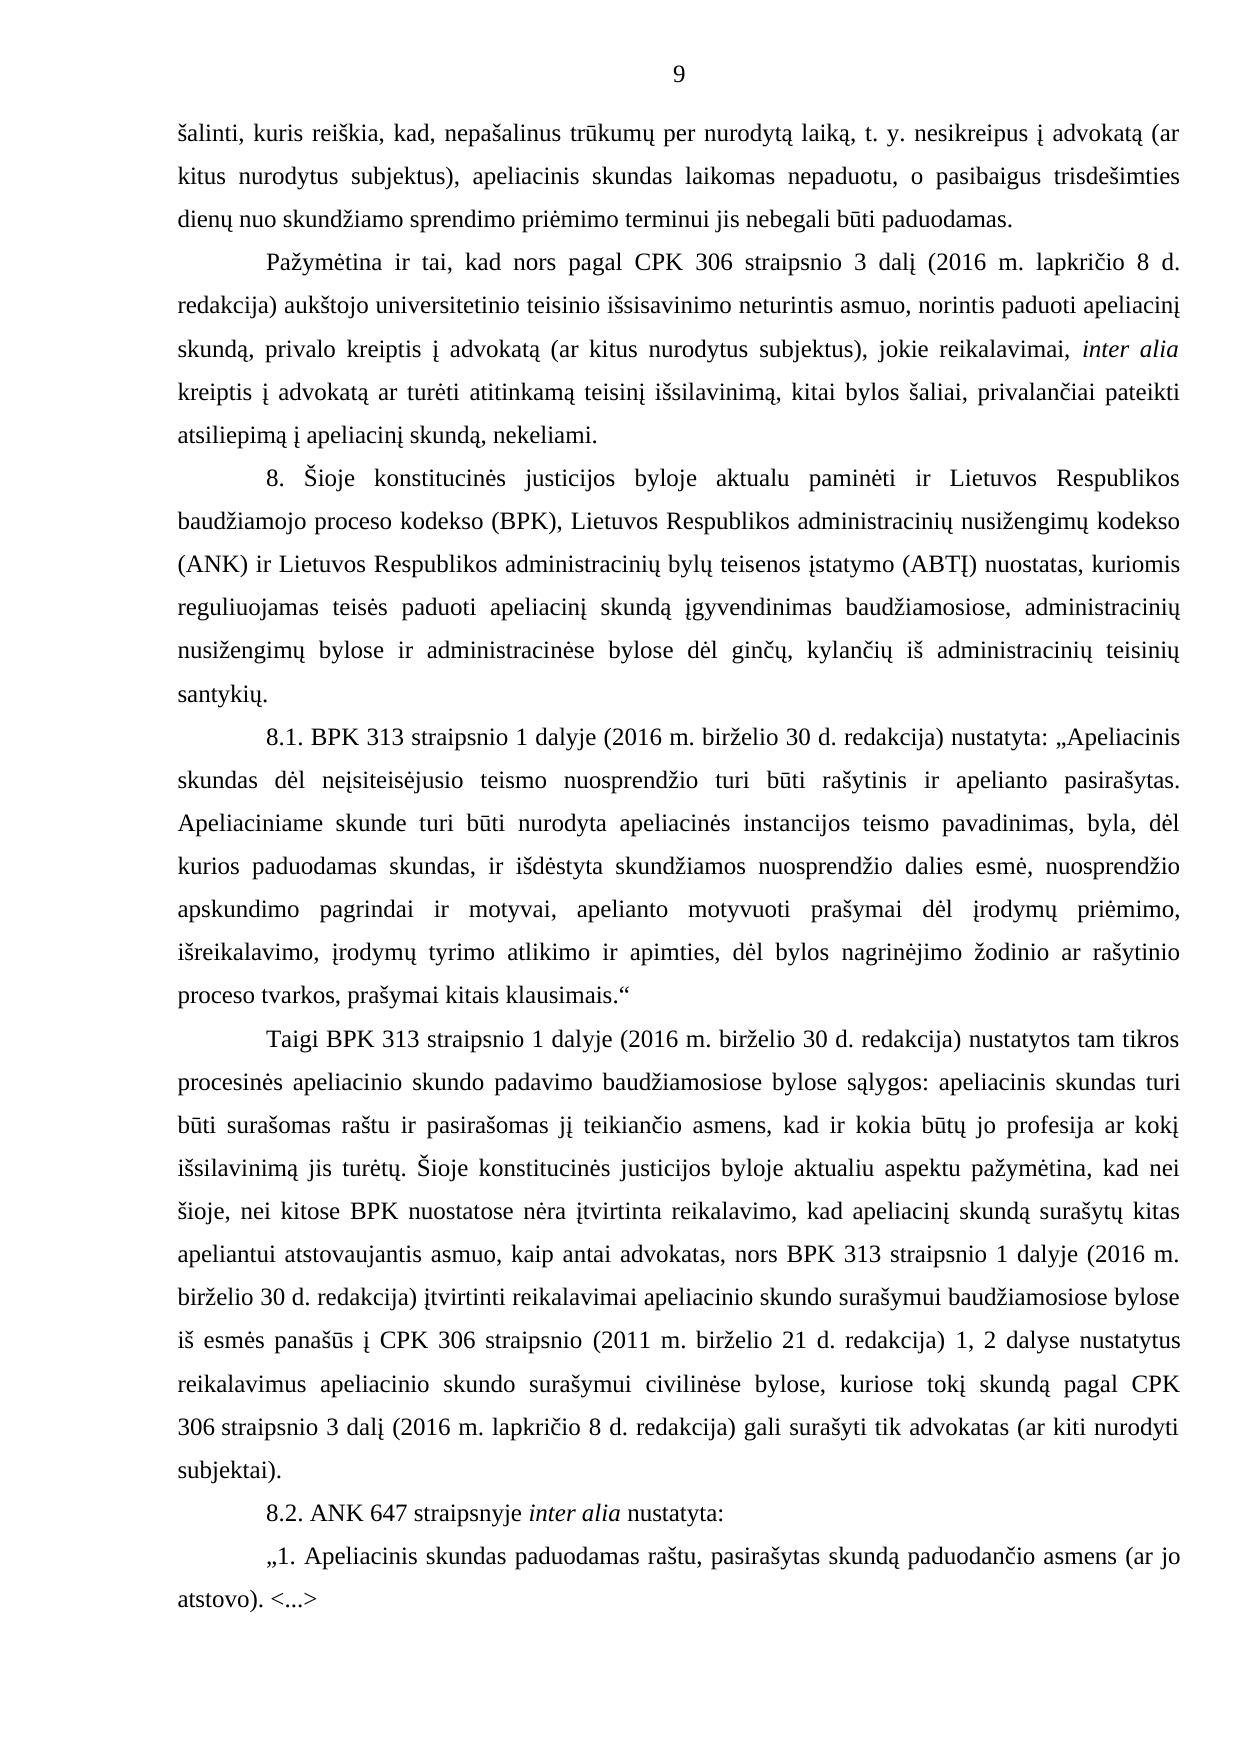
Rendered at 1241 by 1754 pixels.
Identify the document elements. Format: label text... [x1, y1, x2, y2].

text Taigi BPK 313 straipsnio 1 dalyje (2016 m. birželio 30 d. redakcija) nustatytos tam tikros procesinės apeliacinio skundo padavimo baudžiamosiose bylose sąlygos: apeliacinis skundas turi būti surašomas raštu ir pasirašomas jį teikiančio asmens, kad ir kokia būtų jo profesija ar kokį išsilavinimą jis turėtų. Šioje konstitucinės justicijos byloje aktualiu aspektu pažymėtina, kad nei šioje, nei kitose BPK nuostatose nėra įtvirtinta reikalavimo, kad apeliacinį skundą surašytų kitas apeliantui atstovaujantis asmuo, kaip antai advokatas, nors BPK 313 straipsnio 1 dalyje (2016 m. birželio 30 d. redakcija) įtvirtinti reikalavimai apeliacinio skundo surašymui baudžiamosiose bylose iš esmės panašūs į CPK 306 straipsnio (2011 m. birželio 21 d. redakcija) 1, 2 dalyse nustatytus reikalavimus apeliacinio skundo surašymui civilinėse bylose, kuriose tokį skundą pagal CPK 306 straipsnio 3 dalį (2016 m. lapkričio 8 d. redakcija) gali surašyti tik advokatas (ar kiti nurodyti subjektai). [177, 1024, 1181, 1484]
text šalinti, kuris reiškia, kad, nepašalinus trūkumų per nurodytą laiką, t. y. nesikreipus į advokatą (ar kitus nurodytus subjektus), apeliacinis skundas laikomas nepaduotu, o pasibaigus trisdešimties dienų nuo skundžiamo sprendimo priėmimo terminui jis nebegali būti paduodamas. [177, 118, 1181, 233]
text „1. Apeliacinis skundas paduodamas raštu, pasirašytas skundą paduodančio asmens (ar jo atstovo). <...> [177, 1541, 1181, 1613]
text 8.1. BPK 313 straipsnio 1 dalyje (2016 m. birželio 30 d. redakcija) nustatyta: „Apeliacinis skundas dėl neįsiteisėjusio teismo nuosprendžio turi būti rašytinis ir apelianto pasirašytas. Apeliaciniame skunde turi būti nurodyta apeliacinės instancijos teismo pavadinimas, byla, dėl kurios paduodamas skundas, ir išdėstyta skundžiamos nuosprendžio dalies esmė, nuosprendžio apskundimo pagrindai ir motyvai, apelianto motyvuoti prašymai dėl įrodymų priėmimo, išreikalavimo, įrodymų tyrimo atlikimo ir apimties, dėl bylos nagrinėjimo žodinio ar rašytinio proceso tvarkos, prašymai kitais klausimais.“ [177, 722, 1181, 1009]
text 8.2. ANK 647 straipsnyje inter alia nustatyta: [177, 1498, 1181, 1527]
text Pažymėtina ir tai, kad nors pagal CPK 306 straipsnio 3 dalį (2016 m. lapkričio 8 d. redakcija) aukštojo universitetinio teisinio išsisavinimo neturintis asmuo, norintis paduoti apeliacinį skundą, privalo kreiptis į advokatą (ar kitus nurodytus subjektus), jokie reikalavimai, inter alia kreiptis į advokatą ar turėti atitinkamą teisinį išsilavinimą, kitai bylos šaliai, privalančiai pateikti atsiliepimą į apeliacinį skundą, nekeliami. [177, 247, 1181, 449]
text 8. Šioje konstitucinės justicijos byloje aktualu paminėti ir Lietuvos Respublikos baudžiamojo proceso kodekso (BPK), Lietuvos Respublikos administracinių nusižengimų kodekso (ANK) ir Lietuvos Respublikos administracinių bylų teisenos įstatymo (ABTĮ) nuostatas, kuriomis reguliuojamas teisės paduoti apeliacinį skundą įgyvendinimas baudžiamosiose, administracinių nusižengimų bylose ir administracinėse bylose dėl ginčų, kylančių iš administracinių teisinių santykių. [177, 463, 1181, 707]
